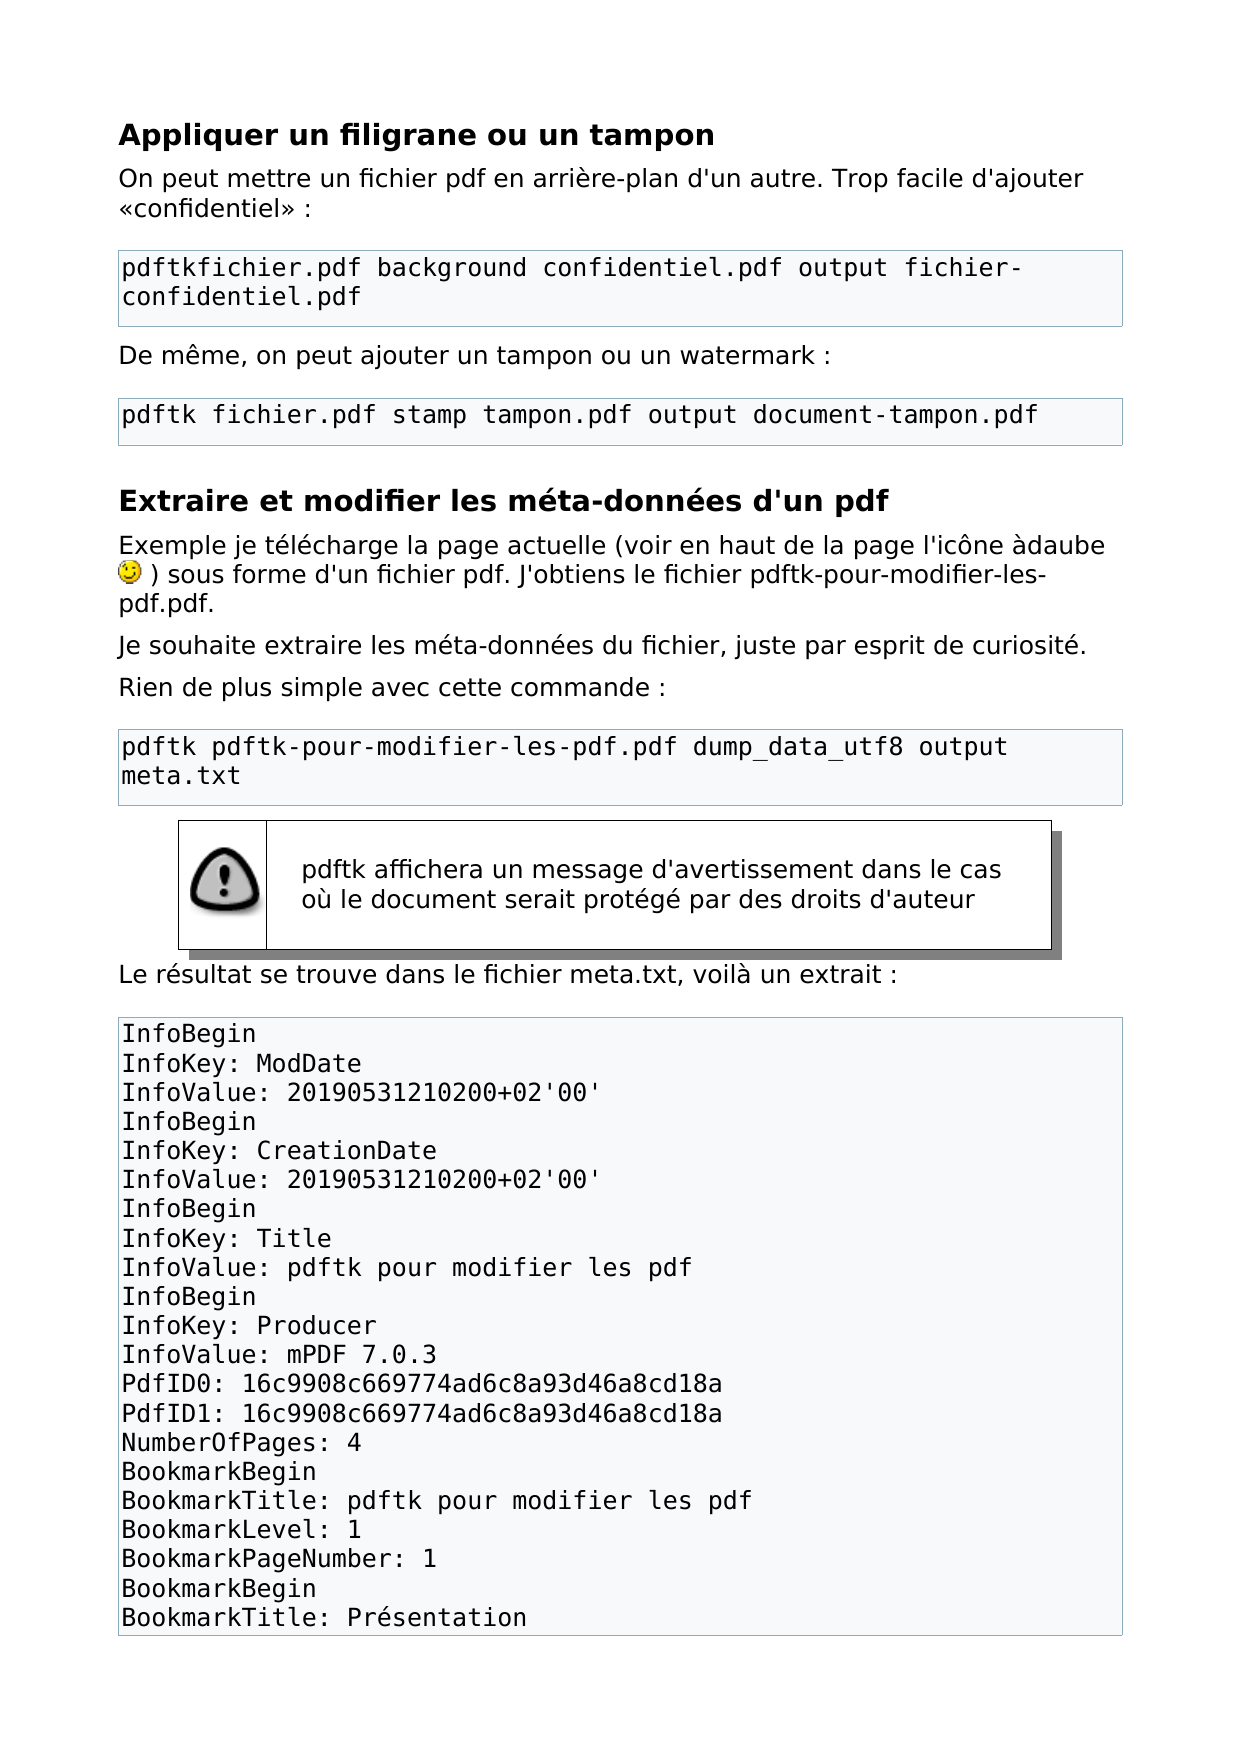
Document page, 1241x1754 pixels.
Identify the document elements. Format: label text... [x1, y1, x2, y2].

text Je souhaite extraire les méta-données du fichier, juste par esprit de curiosité. [118, 631, 1122, 660]
table_header [179, 821, 266, 949]
text De même, on peut ajouter un tampon ou un watermark : [118, 341, 1122, 370]
text On peut mettre un fichier pdf en arrière-plan d'un autre. Trop facile d'ajouter «confidentiel» : [118, 164, 1122, 223]
table_header pdftk pdftk-pour-modifier-les-pdf.pdf dump_data_utf8 output meta.txt [119, 730, 1122, 805]
subtitle Extraire et modifier les méta-données d'un pdf [118, 484, 1122, 518]
table_header pdftkfichier.pdf background confidentiel.pdf output fichier-confidentiel.pdf [119, 251, 1122, 326]
table_header InfoBegin InfoKey: ModDate InfoValue: 20190531210200+02'00' InfoBegin InfoKey: CreationDate InfoValue: 20190531210200+02'00' InfoBegin InfoKey: Title InfoValue: pdftk pour modifier les pdf InfoBegin InfoKey: Producer InfoValue: mPDF 7.0.3 PdfID0: 16c9908c669774ad6c8a93d46a8cd18a PdfID1: 16c9908c669774ad6c8a93d46a8cd18a NumberOfPages: 4 BookmarkBegin BookmarkTitle: pdftk pour modifier les pdf BookmarkLevel: 1 BookmarkPageNumber: 1 BookmarkBegin BookmarkTitle: Présentation [119, 1018, 1122, 1635]
text Exemple je télécharge la page actuelle (voir en haut de la page l'icône àdaube ) sous forme d'un fichier pdf. J'obtiens le fichier pdftk-pour-modifier-les-pdf.pdf. [118, 531, 1122, 618]
picture [118, 560, 142, 584]
text Le résultat se trouve dans le fichier meta.txt, voilà un extrait : [118, 960, 1122, 989]
text Rien de plus simple avec cette commande : [118, 673, 1122, 702]
subtitle Appliquer un filigrane ou un tampon [118, 118, 1122, 152]
table_header pdftk fichier.pdf stamp tampon.pdf output document-tampon.pdf [119, 399, 1122, 444]
picture [190, 843, 266, 919]
table_header pdftk affichera un message d'avertissement dans le cas où le document serait protégé par des droits d'auteur [267, 821, 1051, 949]
